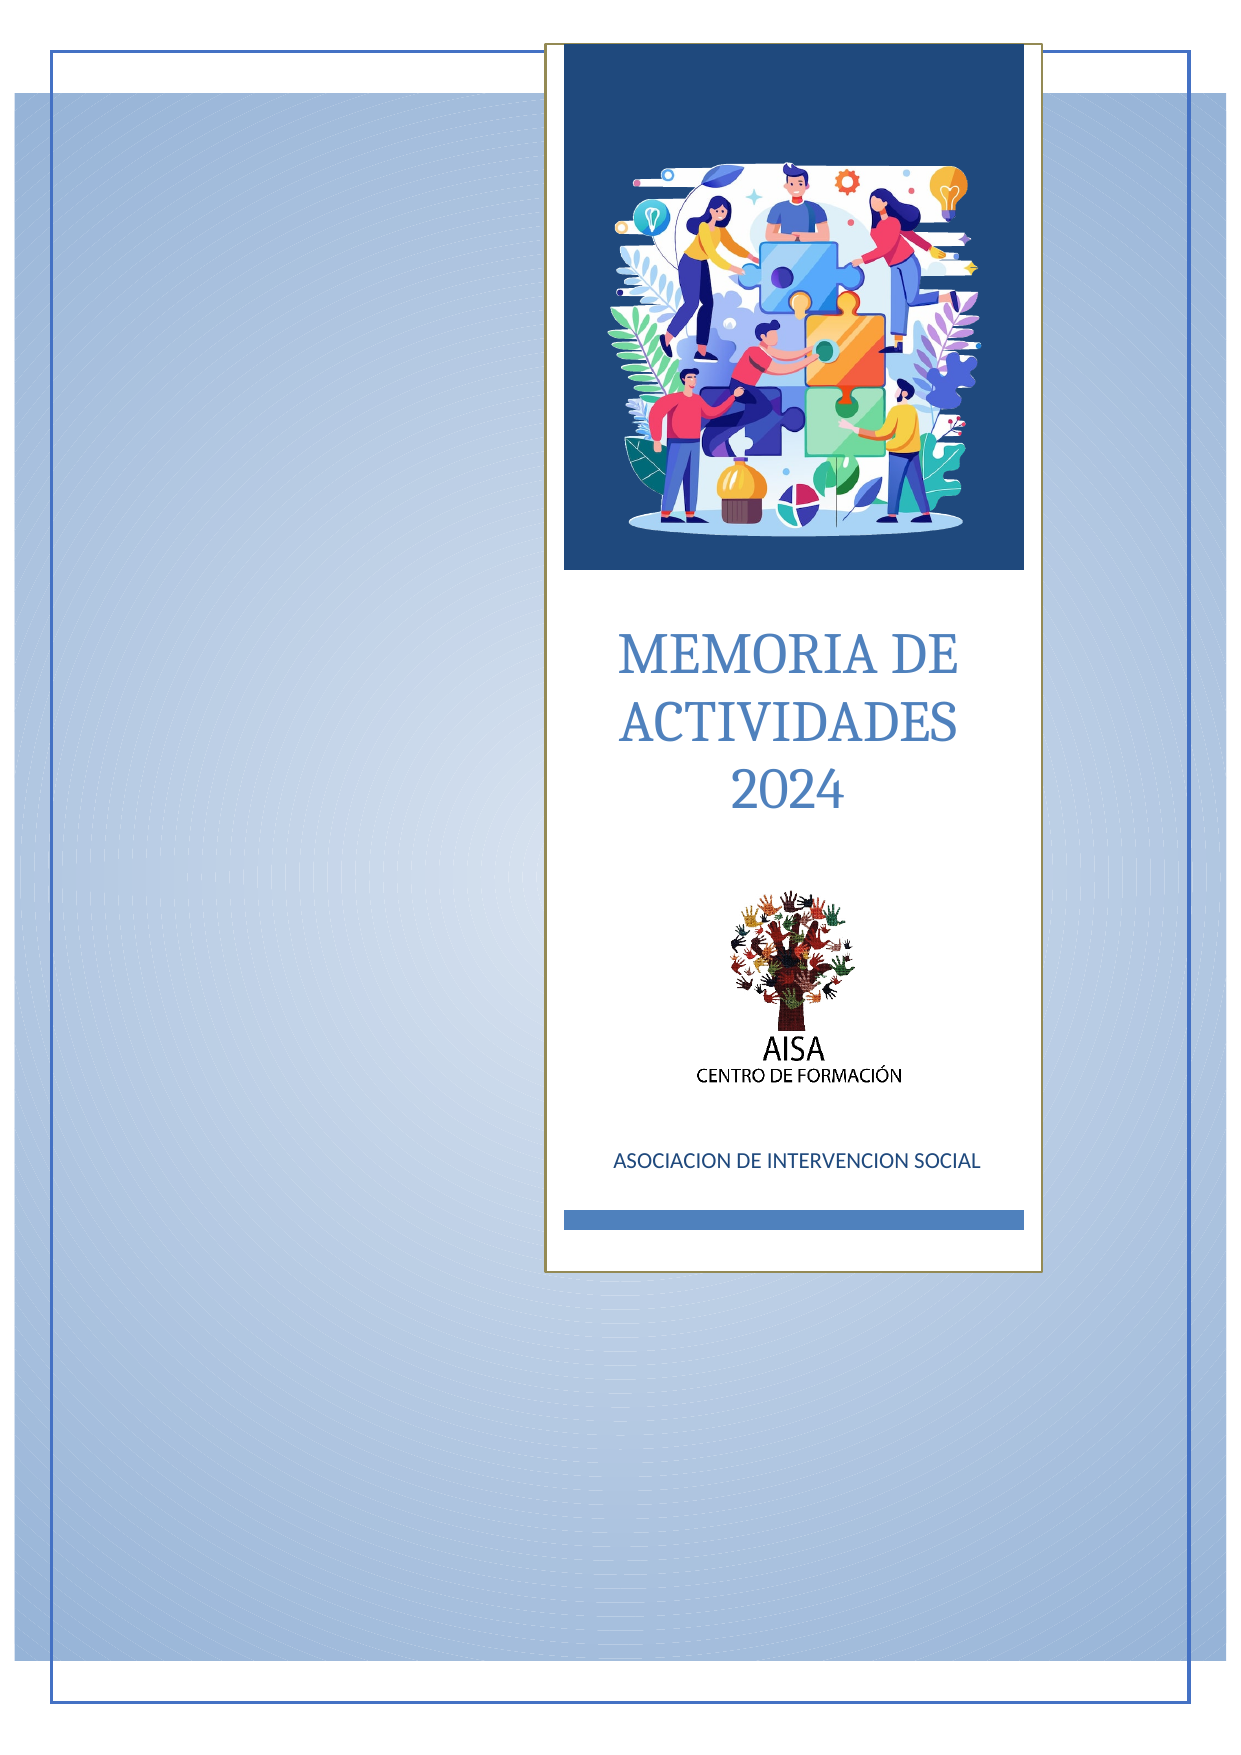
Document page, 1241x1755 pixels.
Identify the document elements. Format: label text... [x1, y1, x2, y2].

text MEMORIA DE ACTIVIDADES 2024 [579, 621, 996, 823]
text ASOCIACION DE INTERVENCION SOCIAL ATLANTICO (AISA) [583, 1146, 1012, 1175]
